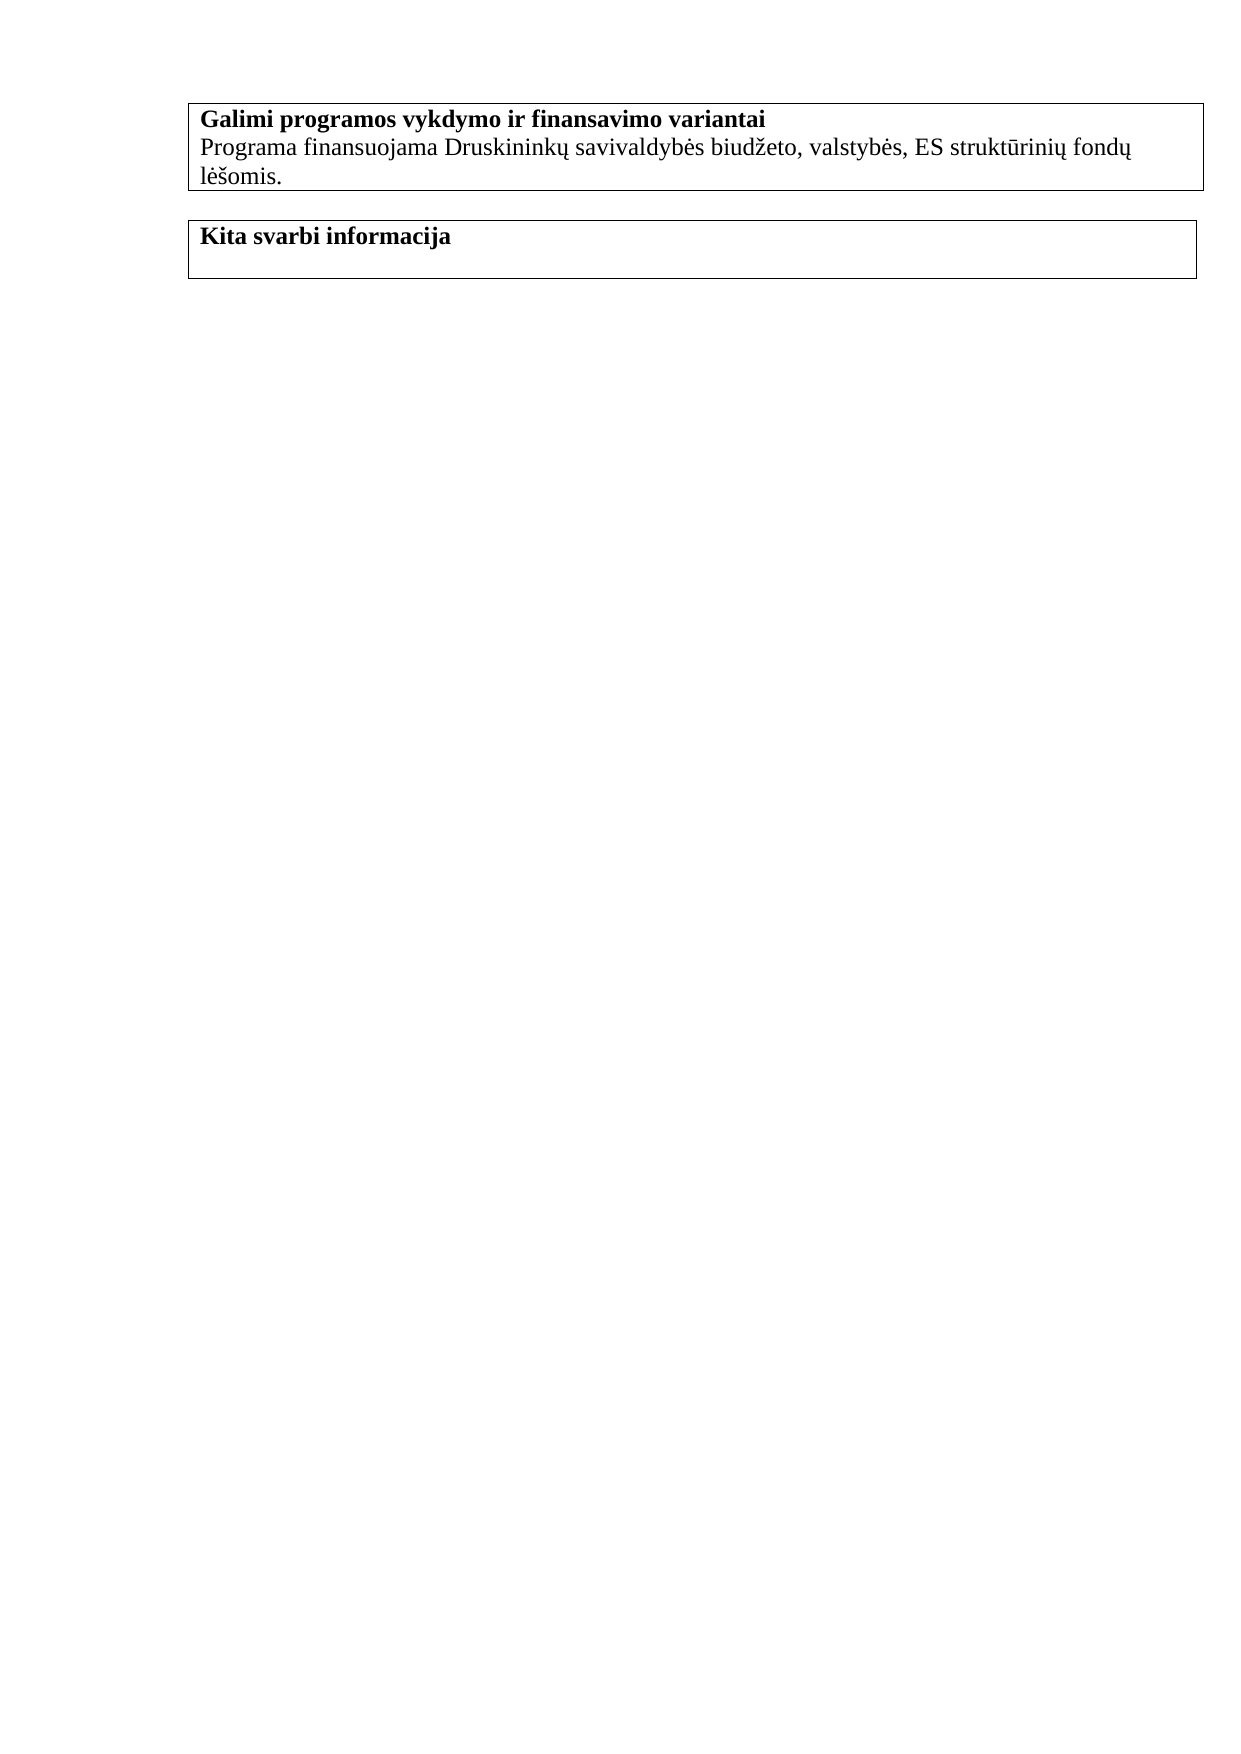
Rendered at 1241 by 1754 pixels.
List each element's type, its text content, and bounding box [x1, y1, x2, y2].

table_header Galimi programos vykdymo ir finansavimo variantai Programa finansuojama Druskininkų savivaldybės biudžeto, valstybės, ES struktūrinių fondų lėšomis. [189, 104, 1203, 190]
table_header Kita svarbi informacija [189, 221, 1196, 278]
